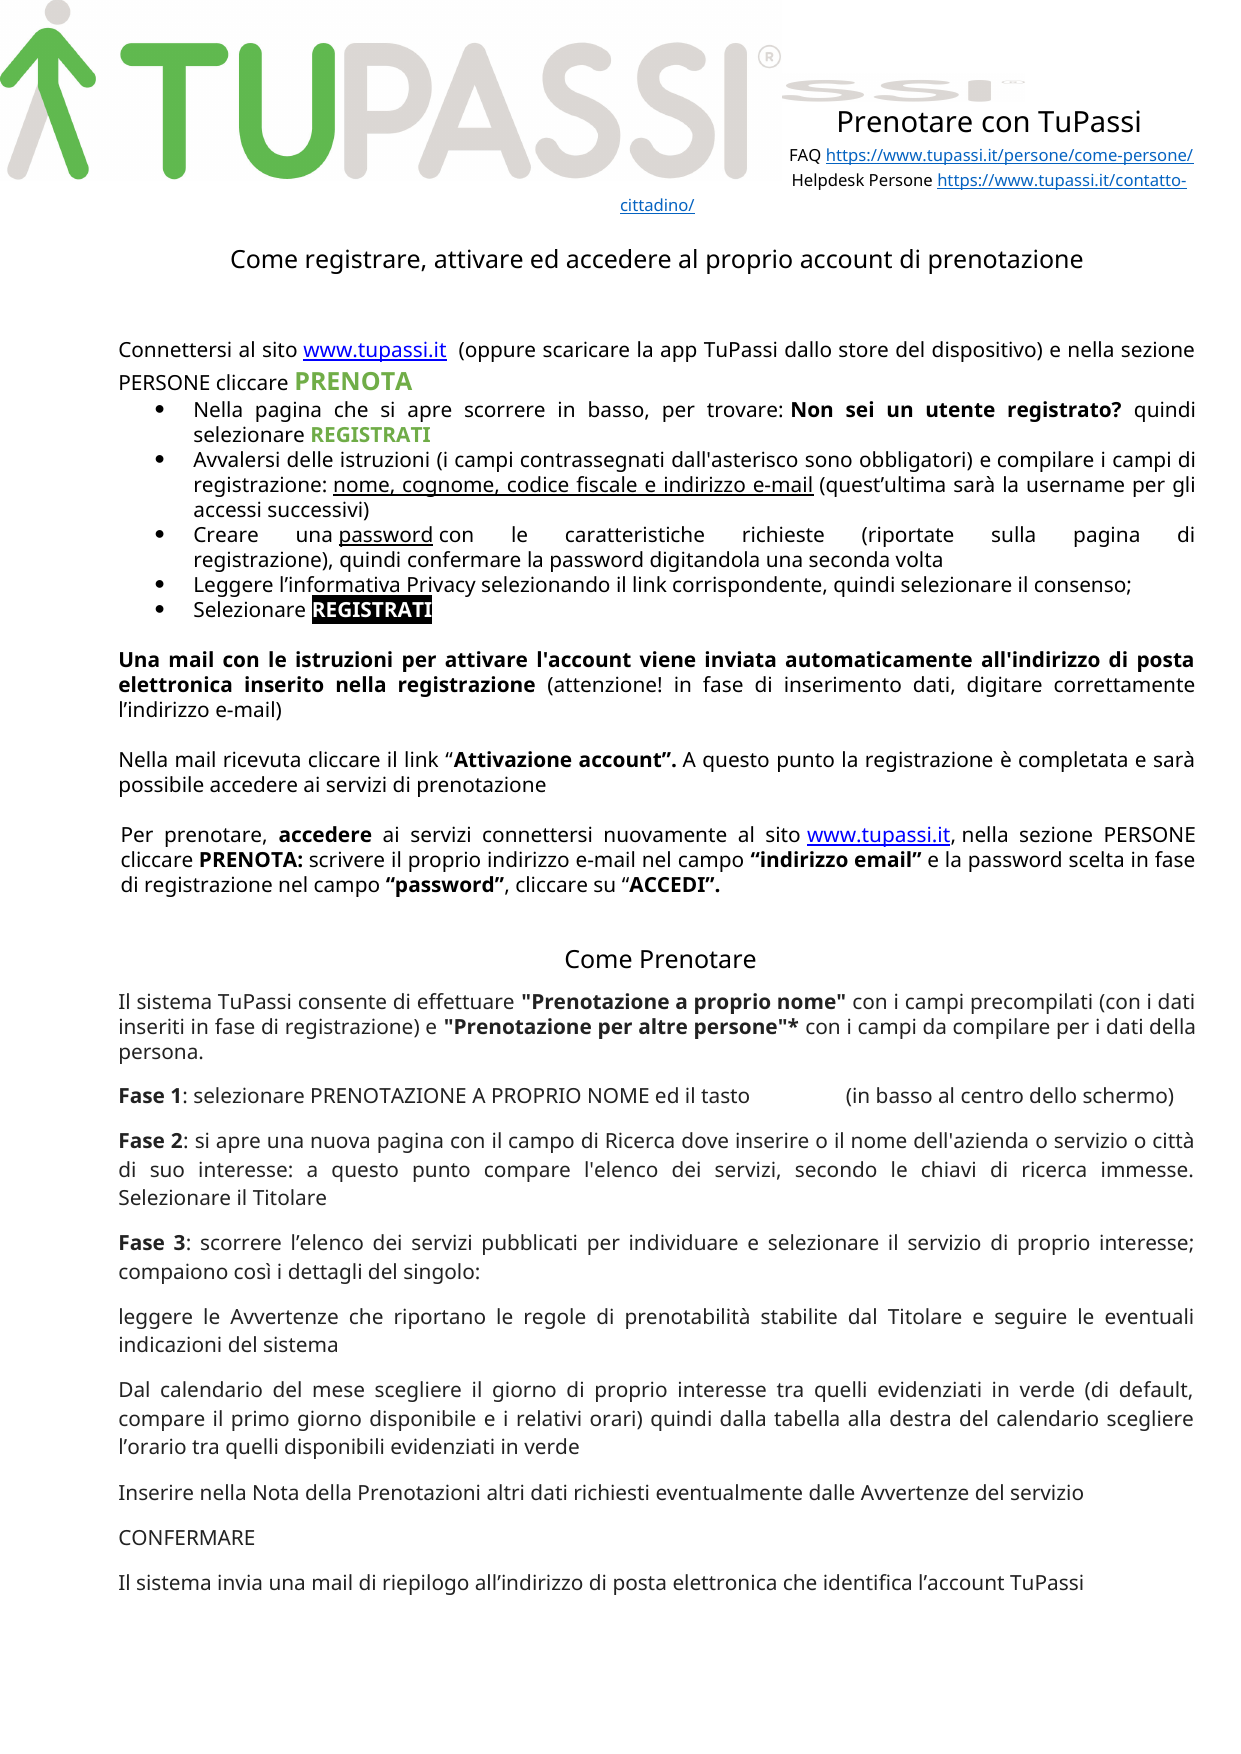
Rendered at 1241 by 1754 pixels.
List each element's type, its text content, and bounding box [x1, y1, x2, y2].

picture [0, 0, 1026, 181]
text CONFERMARE [118, 1523, 1196, 1551]
text Come Prenotare [118, 948, 1196, 973]
text Connettersi al sito www.tupassi.it (oppure scaricare la app TuPassi dallo store del dispositivo) e nella sezione PERSONE cliccare PRENOTA [118, 335, 1196, 398]
text Inserire nella Nota della Prenotazioni altri dati richiesti eventualmente dalle Avvertenze del servizio [118, 1478, 1196, 1506]
text Il sistema invia una mail di riepilogo all’indirizzo di posta elettronica che identifica l’account TuPassi [118, 1568, 1196, 1596]
text Come registrare, attivare ed accedere al proprio account di prenotazione [118, 241, 1196, 276]
list Avvalersi delle istruzioni (i campi contrassegnati dall'asterisco sono obbligatori) e compilare i campi di registrazione: nome, cognome, codice fiscale e indirizzo e-mail (quest’ultima sarà la username per gli accessi successivi) [156, 448, 1196, 523]
text Fase 2: si apre una nuova pagina con il campo di Ricerca dove inserire o il nome dell'azienda o servizio o città di suo interesse: a questo punto compare l'elenco dei servizi, secondo le chiavi di ricerca immesse. Selezionare il Titolare [118, 1127, 1196, 1212]
text leggere le Avvertenze che riportano le regole di prenotabilità stabilite dal Titolare e seguire le eventuali indicazioni del sistema [118, 1302, 1196, 1359]
text FAQ https://www.tupassi.it/persone/come-persone/ [782, 141, 1196, 166]
text Helpdesk Persone https://www.tupassi.it/contatto-cittadino/ [118, 166, 1196, 216]
text Per prenotare, accedere ai servizi connettersi nuovamente al sito www.tupassi.it, nella sezione PERSONE cliccare PRENOTA: scrivere il proprio indirizzo e-mail nel campo “indirizzo email” e la password scelta in fase di registrazione nel campo “password”, cliccare su “ACCEDI”. [120, 823, 1196, 898]
text Dal calendario del mese scegliere il giorno di proprio interesse tra quelli evidenziati in verde (di default, compare il primo giorno disponibile e i relativi orari) quindi dalla tabella alla destra del calendario scegliere l’orario tra quelli disponibili evidenziati in verde [118, 1376, 1196, 1461]
text Prenotare con TuPassi [782, 102, 1196, 141]
text Il sistema TuPassi consente di effettuare "Prenotazione a proprio nome" con i campi precompilati (con i dati inseriti in fase di registrazione) e "Prenotazione per altre persone"* con i campi da compilare per i dati della persona. [118, 990, 1196, 1065]
list Leggere l’informativa Privacy selezionando il link corrispondente, quindi selezionare il consenso; [156, 573, 1196, 598]
text Nella mail ricevuta cliccare il link “Attivazione account”. A questo punto la registrazione è completata e sarà possibile accedere ai servizi di prenotazione [118, 748, 1196, 798]
list Selezionare REGISTRATI [156, 598, 1196, 623]
text Fase 3: scorrere l’elenco dei servizi pubblicati per individuare e selezionare il servizio di proprio interesse; compaiono così i dettagli del singolo: [118, 1228, 1196, 1285]
text Una mail con le istruzioni per attivare l'account viene inviata automaticamente all'indirizzo di posta elettronica inserito nella registrazione (attenzione! in fase di inserimento dati, digitare correttamente l’indirizzo e-mail) [118, 648, 1196, 723]
list Creare una password con le caratteristiche richieste (riportate sulla pagina di registrazione), quindi confermare la password digitandola una seconda volta [156, 523, 1196, 573]
text Fase 1: selezionare PRENOTAZIONE A PROPRIO NOME ed il tasto RICERCA (in basso al centro dello schermo) [118, 1081, 1196, 1110]
list Nella pagina che si apre scorrere in basso, per trovare: Non sei un utente registrato? quindi selezionare REGISTRATI [156, 398, 1196, 448]
